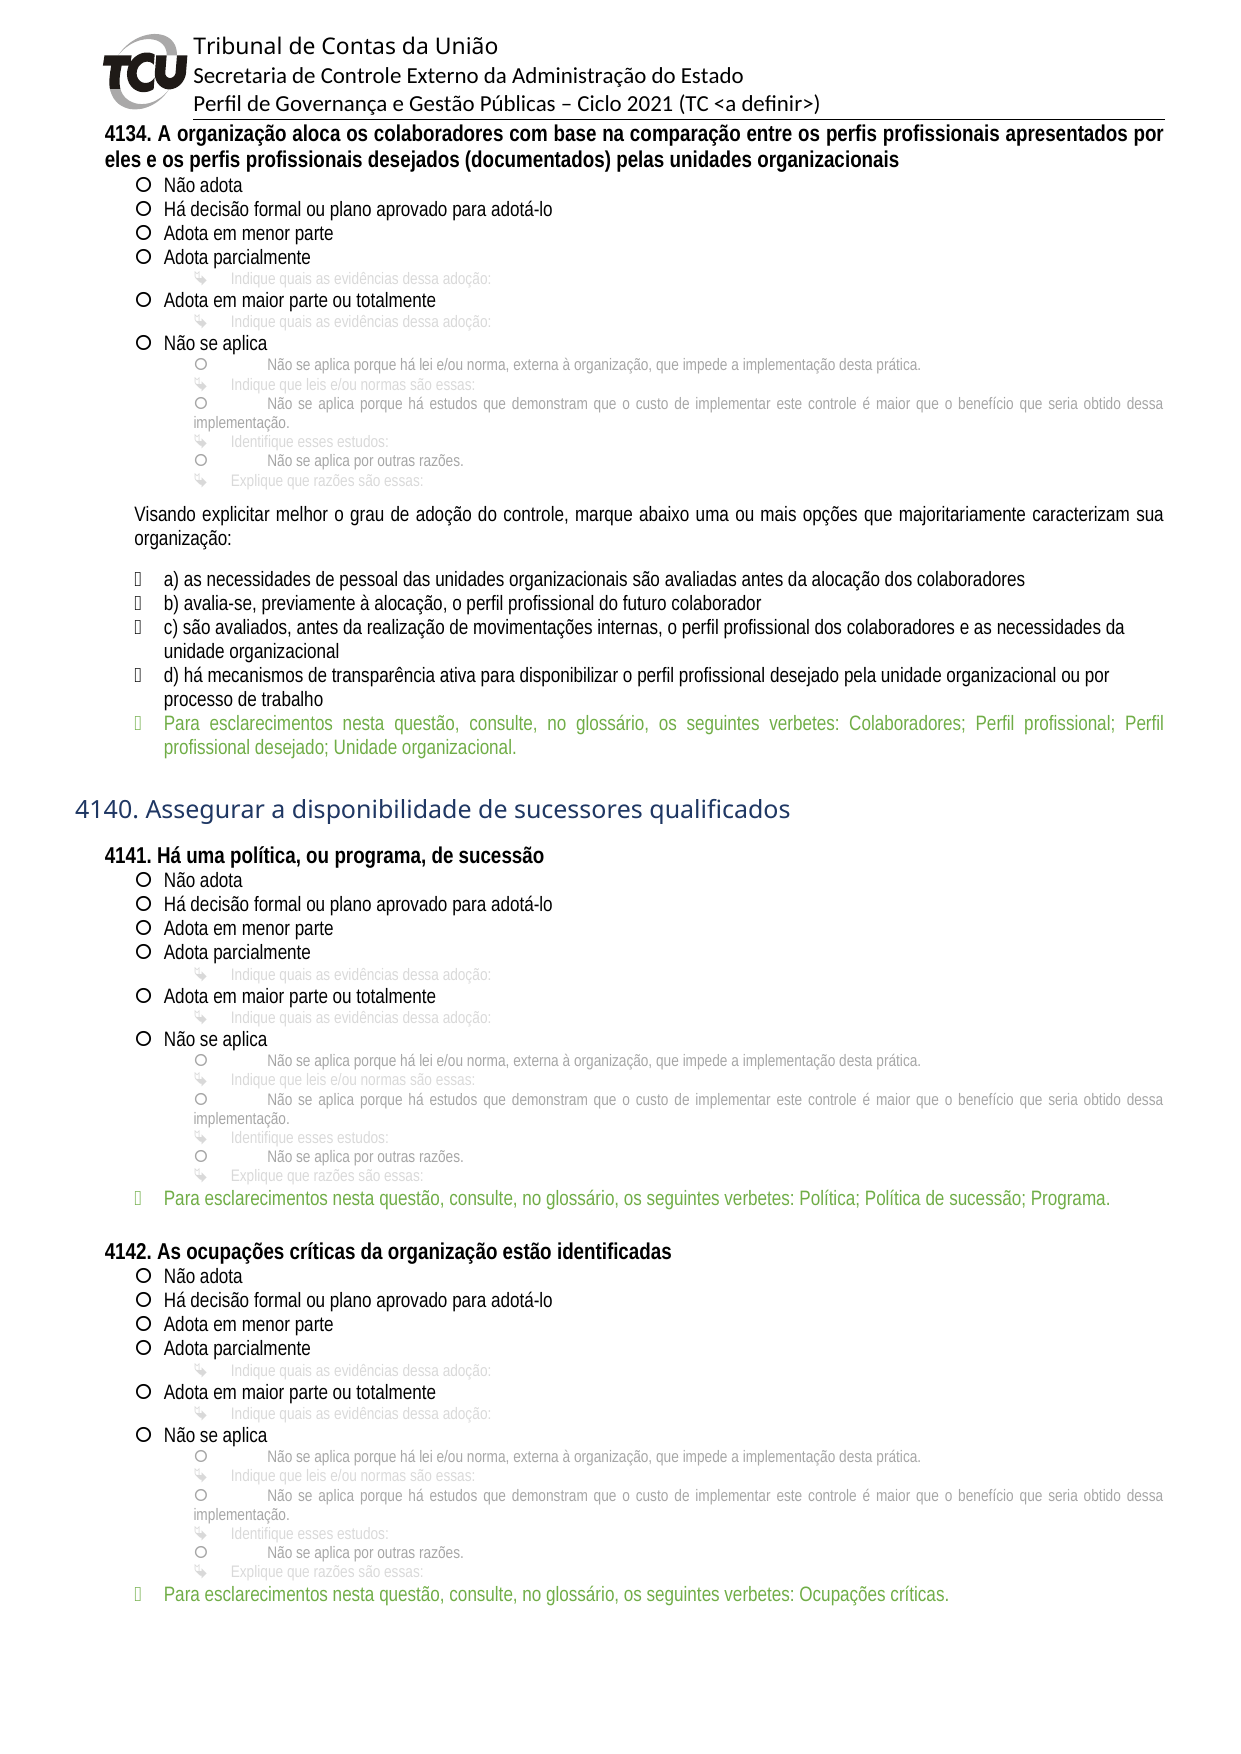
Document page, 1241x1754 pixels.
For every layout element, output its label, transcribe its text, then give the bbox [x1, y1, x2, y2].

list Não se aplica porque há lei e/ou norma, externa à organização, que impede a implementação desta prática. [193, 1051, 1165, 1070]
list Não se aplica porque há lei e/ou norma, externa à organização, que impede a implementação desta prática. [193, 355, 1165, 374]
list Adota parcialmente [134, 940, 1165, 964]
list Adota em menor parte [134, 1312, 1165, 1336]
list Indique quais as evidências dessa adoção: [193, 312, 1165, 331]
list Não se aplica por outras razões. [193, 1543, 1165, 1562]
text 4141. Há uma política, ou programa, de sucessão [104, 842, 1165, 868]
list Adota em menor parte [134, 916, 1165, 940]
list Explique que razões são essas: [193, 1562, 1165, 1582]
list b) avalia-se, previamente à alocação, o perfil profissional do futuro colaborador [134, 591, 1165, 615]
list Para esclarecimentos nesta questão, consulte, no glossário, os seguintes verbetes: Ocupações críticas. [134, 1582, 1165, 1606]
list d) há mecanismos de transparência ativa para disponibilizar o perfil profissional desejado pela unidade organizacional ou por processo de trabalho [134, 663, 1165, 711]
list Indique quais as evidências dessa adoção: [193, 268, 1165, 288]
list Identifique esses estudos: [193, 432, 1165, 451]
text Visando explicitar melhor o grau de adoção do controle, marque abaixo uma ou mais opções que majoritariamente caracterizam sua organização: [134, 502, 1165, 550]
list Indique quais as evidências dessa adoção: [193, 1360, 1165, 1379]
list Indique que leis e/ou normas são essas: [193, 1466, 1165, 1485]
list Explique que razões são essas: [193, 471, 1165, 490]
list c) são avaliados, antes da realização de movimentações internas, o perfil profissional dos colaboradores e as necessidades da unidade organizacional [134, 615, 1165, 663]
list Não se aplica porque há estudos que demonstram que o custo de implementar este controle é maior que o benefício que seria obtido dessa implementação. [193, 1485, 1165, 1524]
list Há decisão formal ou plano aprovado para adotá-lo [134, 1288, 1165, 1312]
list Para esclarecimentos nesta questão, consulte, no glossário, os seguintes verbetes: Colaboradores; Perfil profissional; Perfil profissional desejado; Unidade organizacional. [134, 711, 1165, 758]
list Identifique esses estudos: [193, 1128, 1165, 1147]
list Indique quais as evidências dessa adoção: [193, 1007, 1165, 1027]
list Há decisão formal ou plano aprovado para adotá-lo [134, 892, 1165, 916]
list Não se aplica [134, 1423, 1165, 1447]
list Há decisão formal ou plano aprovado para adotá-lo [134, 197, 1165, 221]
list Não se aplica por outras razões. [193, 1147, 1165, 1166]
list Não se aplica porque há lei e/ou norma, externa à organização, que impede a implementação desta prática. [193, 1447, 1165, 1466]
list Não adota [134, 1264, 1165, 1288]
list Adota parcialmente [134, 244, 1165, 268]
list Explique que razões são essas: [193, 1166, 1165, 1186]
list Adota parcialmente [134, 1336, 1165, 1360]
list Adota em maior parte ou totalmente [134, 983, 1165, 1007]
list Não se aplica [134, 1027, 1165, 1051]
text 4134. A organização aloca os colaboradores com base na comparação entre os perfis profissionais apresentados por eles e os perfis profissionais desejados (documentados) pelas unidades organizacionais [104, 120, 1165, 173]
list Não se aplica porque há estudos que demonstram que o custo de implementar este controle é maior que o benefício que seria obtido dessa implementação. [193, 393, 1165, 432]
list Adota em maior parte ou totalmente [134, 288, 1165, 312]
list Não se aplica porque há estudos que demonstram que o custo de implementar este controle é maior que o benefício que seria obtido dessa implementação. [193, 1089, 1165, 1128]
list Indique que leis e/ou normas são essas: [193, 1070, 1165, 1089]
list Identifique esses estudos: [193, 1524, 1165, 1543]
list Não adota [134, 173, 1165, 197]
list Não adota [134, 868, 1165, 892]
list a) as necessidades de pessoal das unidades organizacionais são avaliadas antes da alocação dos colaboradores [134, 567, 1165, 591]
list Para esclarecimentos nesta questão, consulte, no glossário, os seguintes verbetes: Política; Política de sucessão; Programa. [134, 1186, 1165, 1209]
text 4142. As ocupações críticas da organização estão identificadas [104, 1238, 1165, 1264]
list Adota em maior parte ou totalmente [134, 1379, 1165, 1403]
list Indique quais as evidências dessa adoção: [193, 964, 1165, 983]
list Indique quais as evidências dessa adoção: [193, 1403, 1165, 1423]
list Não se aplica por outras razões. [193, 451, 1165, 471]
list Indique que leis e/ou normas são essas: [193, 374, 1165, 393]
list Não se aplica [134, 331, 1165, 355]
list Adota em menor parte [134, 221, 1165, 244]
subtitle 4140. Assegurar a disponibilidade de sucessores qualificados [75, 791, 1165, 825]
